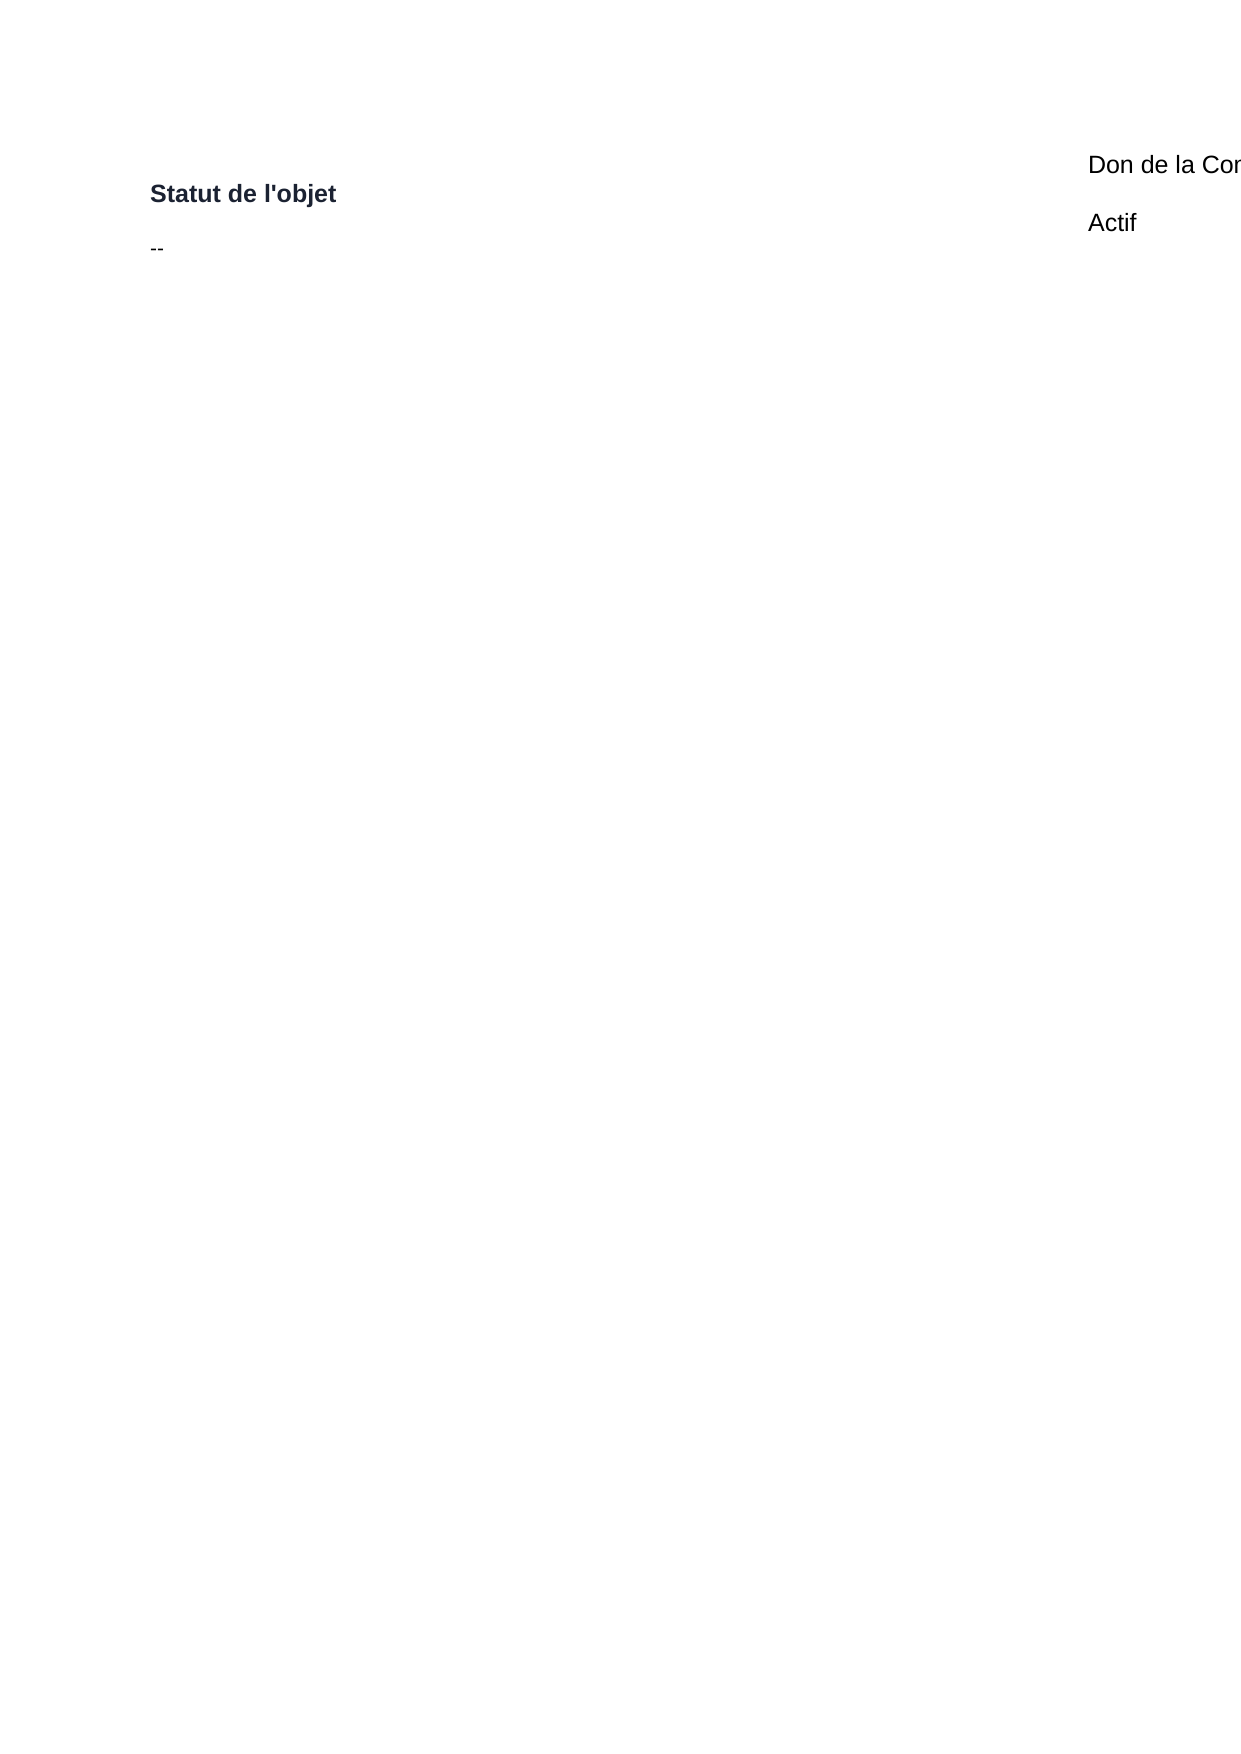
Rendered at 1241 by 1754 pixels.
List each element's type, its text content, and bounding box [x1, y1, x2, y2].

text Actif [1088, 207, 1240, 236]
text Don de la Commission Scolaire de Guérin. [1088, 150, 1240, 179]
text Statut de l'objet [150, 179, 1090, 207]
text -- [150, 236, 1090, 260]
